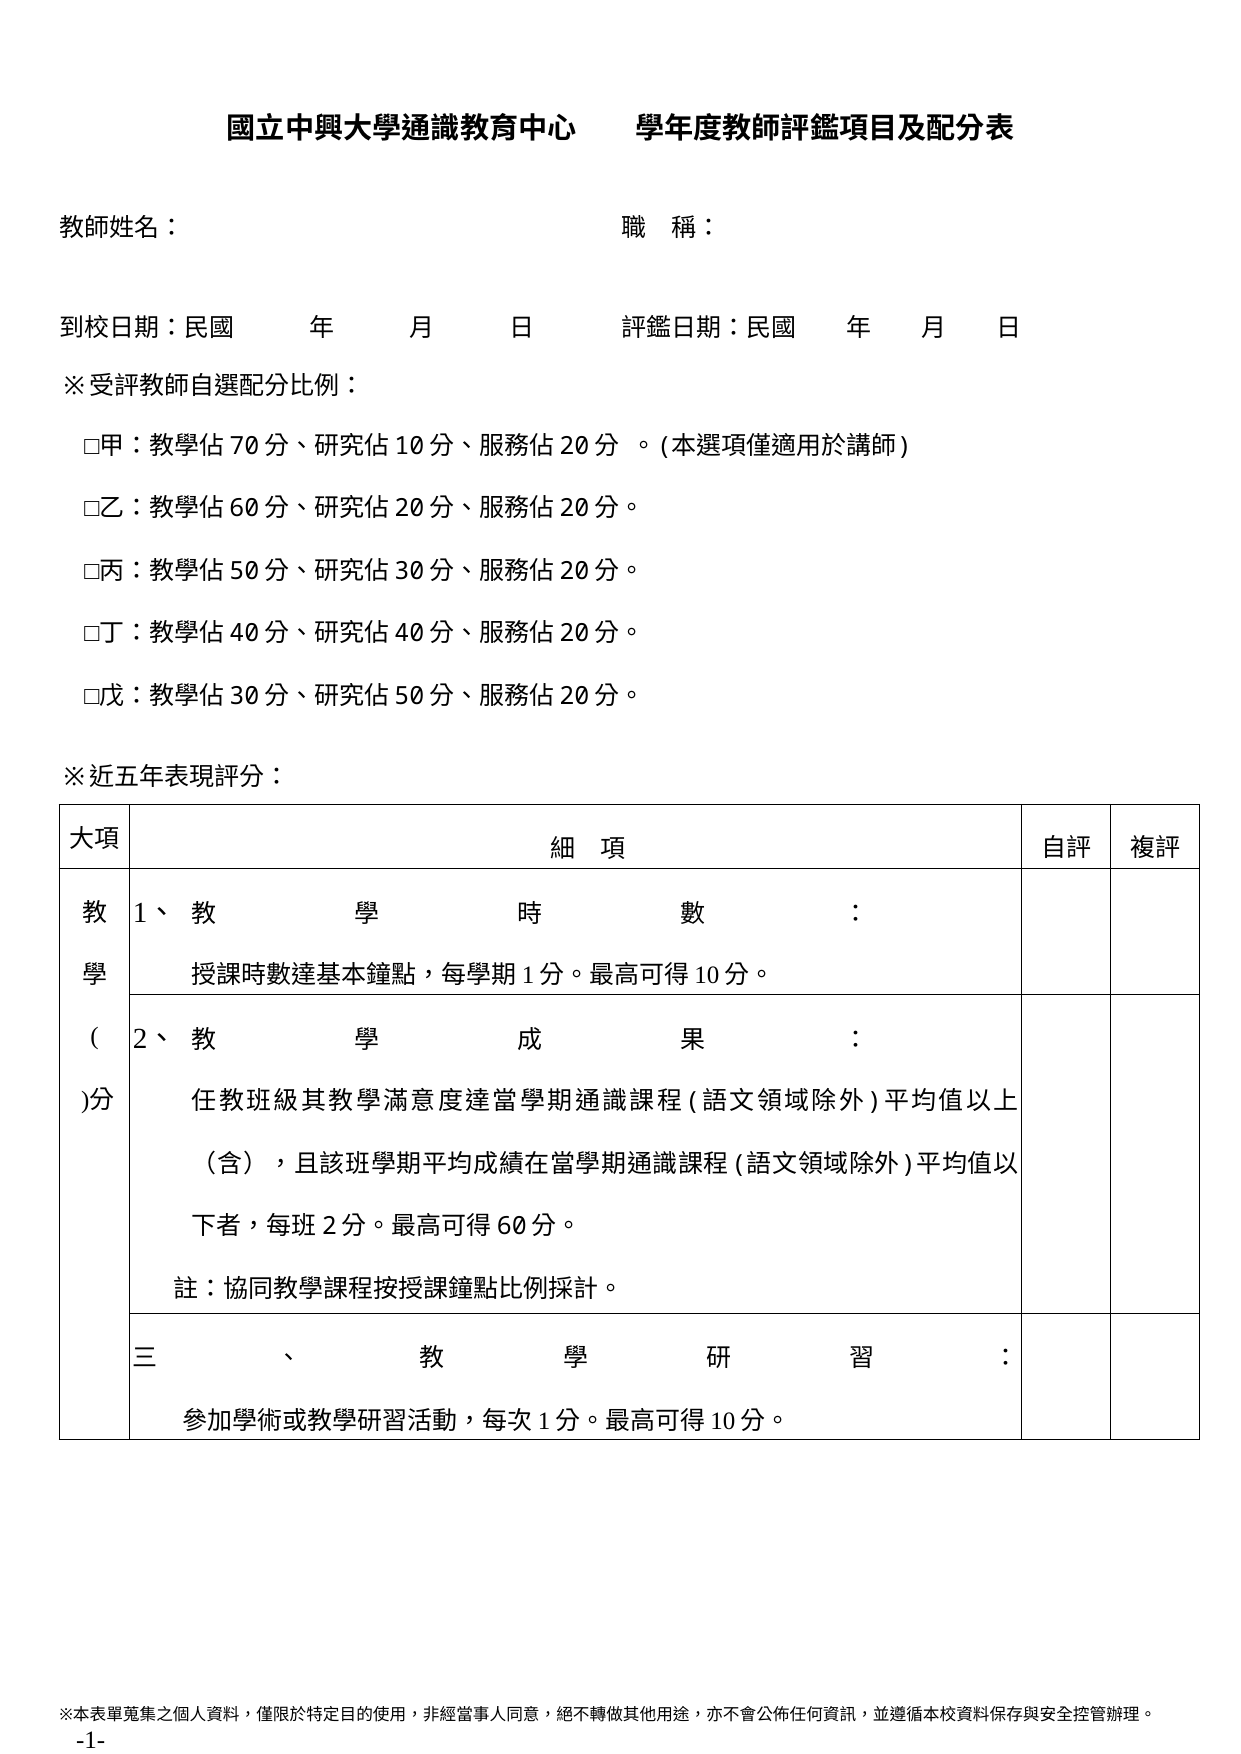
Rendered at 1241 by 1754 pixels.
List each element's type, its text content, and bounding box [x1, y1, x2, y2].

text □乙：教學佔60分、研究佔20分、服務佔20分。 [59, 464, 1181, 527]
table_cell 教學成果： 任教班級其教學滿意度達當學期通識課程(語文領域除外)平均值以上（含），且該班學期平均成績在當學期通識課程(語文領域除外)平均值以下者，每班2分。最高可得60分。 註：協同教學課程按授課鐘點比例採計。 [130, 995, 1021, 1313]
table_cell 教學 ( )分 [60, 869, 129, 1439]
table_cell [1022, 995, 1110, 1313]
text □戊：教學佔30分、研究佔50分、服務佔20分。 [59, 652, 1181, 714]
table_header 自評 [1022, 805, 1110, 867]
text 教師姓名： 職稱： [59, 184, 1181, 247]
text ※受評教師自選配分比例： [59, 366, 1181, 402]
table_cell 三、教學研習： 參加學術或教學研習活動，每次1分。最高可得10分。 [130, 1314, 1021, 1439]
text □甲：教學佔70分、研究佔10分、服務佔20分 。(本選項僅適用於講師) [59, 402, 1181, 464]
table_cell [1111, 869, 1199, 993]
table_cell [1111, 1314, 1199, 1439]
table_cell [1022, 1314, 1110, 1439]
table_header 細 項 [130, 805, 1021, 867]
table_header 大項 [60, 805, 129, 867]
text ※近五年表現評分： [59, 733, 1181, 796]
table_cell [1022, 869, 1110, 993]
table_header 複評 [1111, 805, 1199, 867]
table_cell 教學時數： 授課時數達基本鐘點，每學期1分。最高可得10分。 [130, 869, 1021, 993]
text 到校日期：民國 年 月 日 評鑑日期：民國 年 月 日 [59, 284, 1181, 347]
text □丙：教學佔50分、研究佔30分、服務佔20分。 [59, 527, 1181, 589]
text 國立中興大學通識教育中心 學年度教師評鑑項目及配分表 [59, 84, 1181, 147]
text □丁：教學佔40分、研究佔40分、服務佔20分。 [59, 589, 1181, 652]
table_cell [1111, 995, 1199, 1313]
